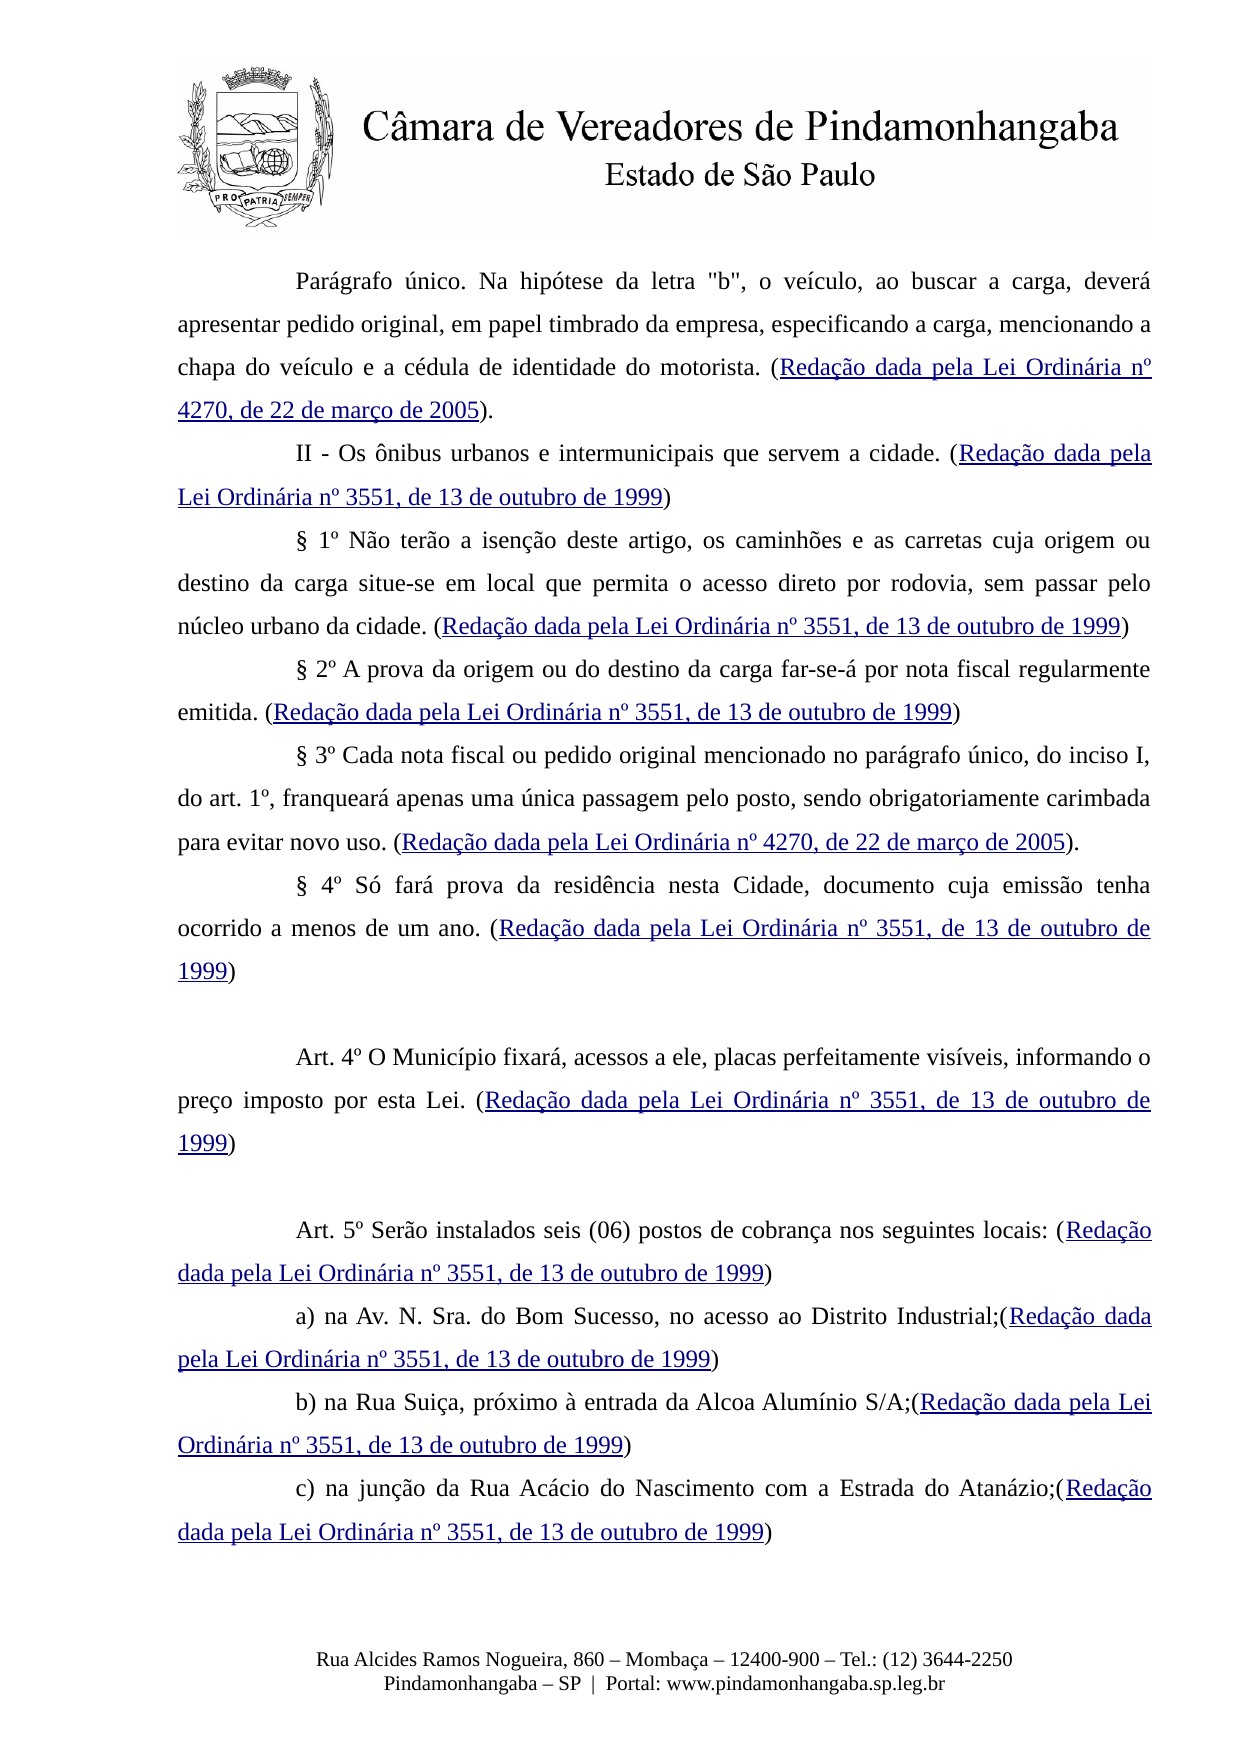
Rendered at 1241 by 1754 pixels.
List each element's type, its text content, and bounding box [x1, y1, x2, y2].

text Art. 4º O Município fixará, acessos a ele, placas perfeitamente visíveis, informando o preço imposto por esta Lei. (Redação dada pela Lei Ordinária nº 3551, de 13 de outubro de 1999) [177, 1042, 1152, 1157]
text § 1º Não terão a isenção deste artigo, os caminhões e as carretas cuja origem ou destino da carga situe-se em local que permita o acesso direto por rodovia, sem passar pelo núcleo urbano da cidade. (Redação dada pela Lei Ordinária nº 3551, de 13 de outubro de 1999) [177, 525, 1152, 640]
text § 3º Cada nota fiscal ou pedido original mencionado no parágrafo único, do inciso I, do art. 1º, franqueará apenas uma única passagem pelo posto, sendo obrigatoriamente carimbada para evitar novo uso. (Redação dada pela Lei Ordinária nº 4270, de 22 de março de 2005). [177, 740, 1152, 855]
text c) na junção da Rua Acácio do Nascimento com a Estrada do Atanázio;(Redação dada pela Lei Ordinária nº 3551, de 13 de outubro de 1999) [177, 1473, 1152, 1545]
text a) na Av. N. Sra. do Bom Sucesso, no acesso ao Distrito Industrial;(Redação dada pela Lei Ordinária nº 3551, de 13 de outubro de 1999) [177, 1301, 1152, 1373]
text § 4º Só fará prova da residência nesta Cidade, documento cuja emissão tenha ocorrido a menos de um ano. (Redação dada pela Lei Ordinária nº 3551, de 13 de outubro de 1999) [177, 870, 1152, 985]
text II - Os ônibus urbanos e intermunicipais que servem a cidade. (Redação dada pela Lei Ordinária nº 3551, de 13 de outubro de 1999) [177, 438, 1152, 510]
text b) na Rua Suiça, próximo à entrada da Alcoa Alumínio S/A;(Redação dada pela Lei Ordinária nº 3551, de 13 de outubro de 1999) [177, 1387, 1152, 1459]
text Art. 5º Serão instalados seis (06) postos de cobrança nos seguintes locais: (Redação dada pela Lei Ordinária nº 3551, de 13 de outubro de 1999) [177, 1215, 1152, 1287]
text Parágrafo único. Na hipótese da letra "b", o veículo, ao buscar a carga, deverá apresentar pedido original, em papel timbrado da empresa, especificando a carga, mencionando a chapa do veículo e a cédula de identidade do motorista. (Redação dada pela Lei Ordinária nº 4270, de 22 de março de 2005). [177, 266, 1152, 424]
picture [177, 59, 1152, 236]
text § 2º A prova da origem ou do destino da carga far-se-á por nota fiscal regularmente emitida. (Redação dada pela Lei Ordinária nº 3551, de 13 de outubro de 1999) [177, 654, 1152, 726]
